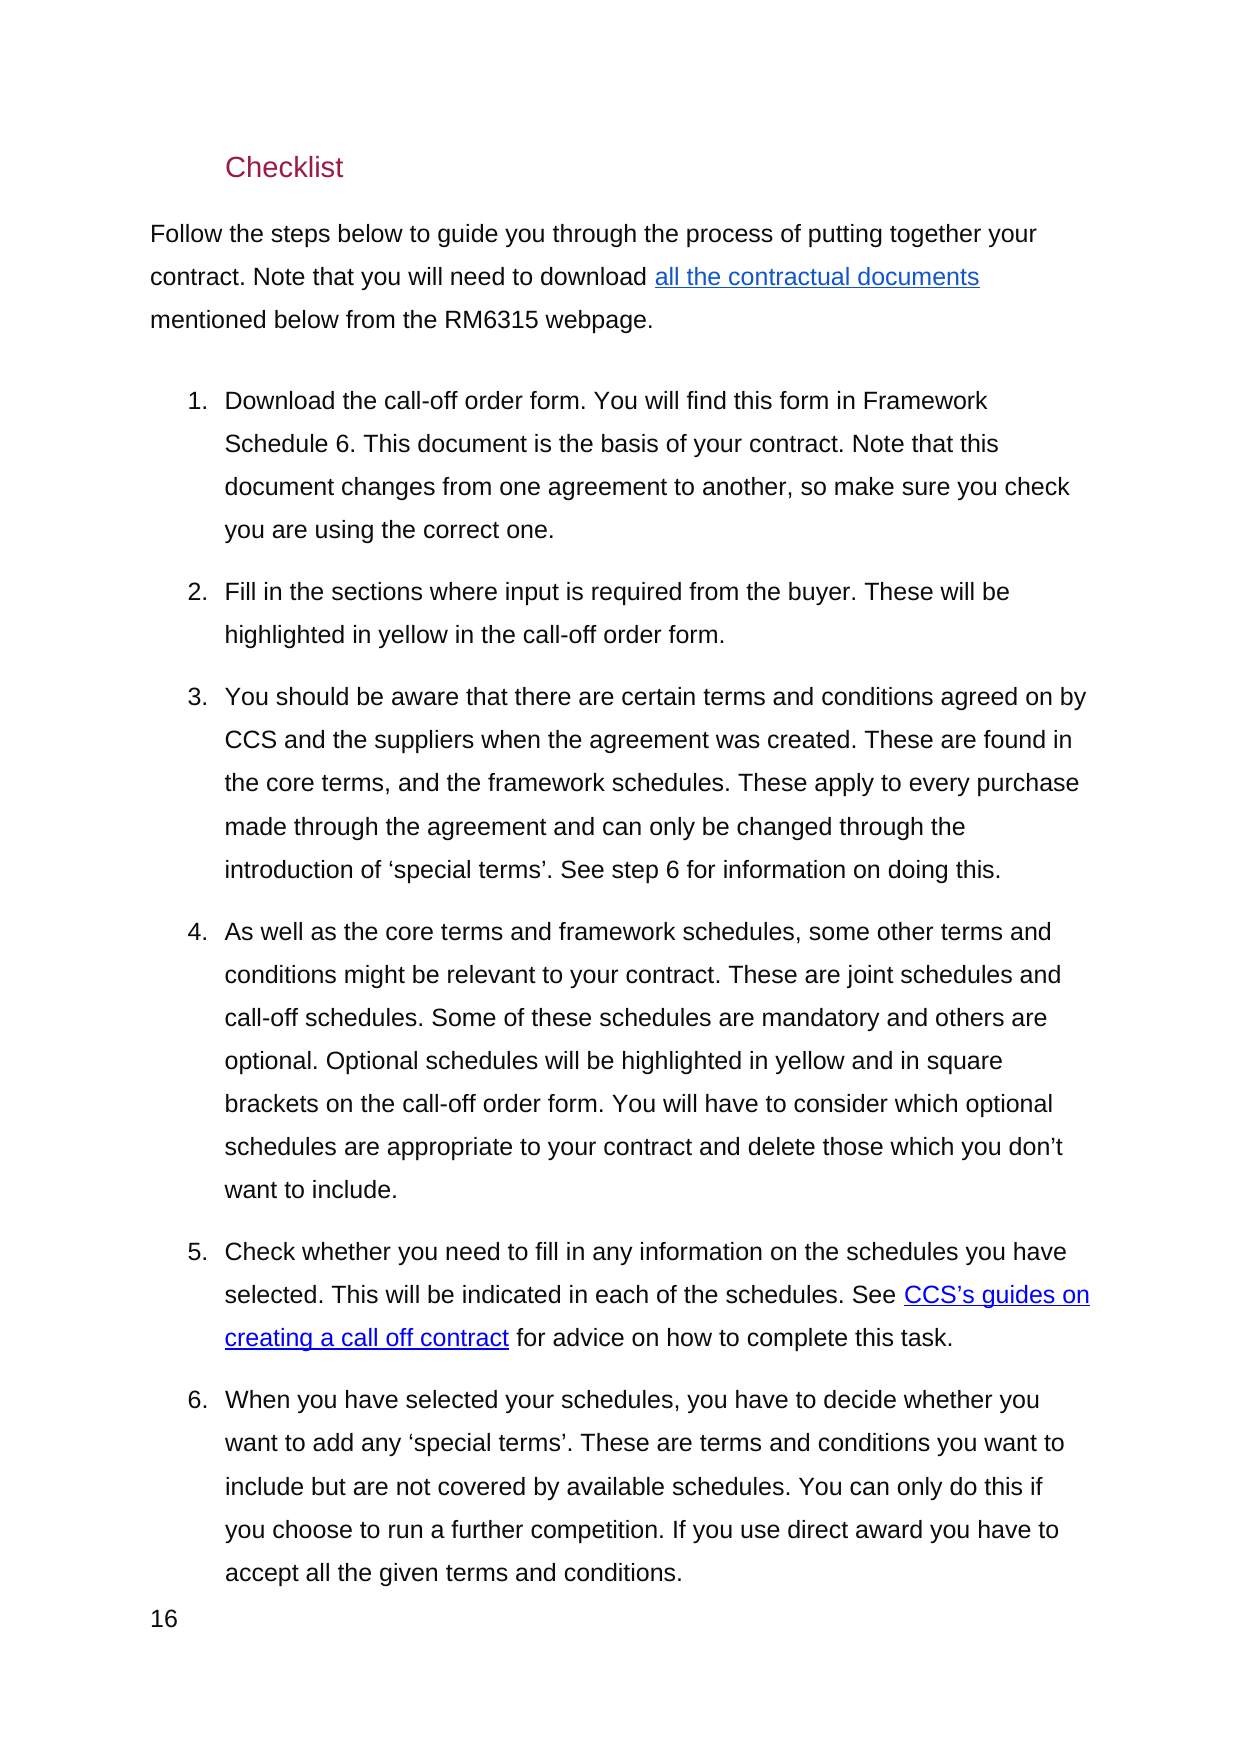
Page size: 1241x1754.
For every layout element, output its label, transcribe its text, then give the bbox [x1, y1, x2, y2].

list When you have selected your schedules, you have to decide whether you want to add any ‘special terms’. These are terms and conditions you want to include but are not covered by available schedules. You can only do this if you choose to run a further competition. If you use direct award you have to accept all the given terms and conditions. [187, 1385, 1090, 1587]
list As well as the core terms and framework schedules, some other terms and conditions might be relevant to your contract. These are joint schedules and call-off schedules. Some of these schedules are mandatory and others are optional. Optional schedules will be highlighted in yellow and in square brackets on the call-off order form. You will have to consider which optional schedules are appropriate to your contract and delete those which you don’t want to include. [187, 917, 1090, 1204]
list You should be aware that there are certain terms and conditions agreed on by CCS and the suppliers when the agreement was created. These are found in the core terms, and the framework schedules. These apply to every purchase made through the agreement and can only be changed through the introduction of ‘special terms’. See step 6 for information on doing this. [187, 682, 1090, 883]
subtitle Checklist [150, 150, 1090, 183]
text Follow the steps below to guide you through the process of putting together your contract. Note that you will need to download all the contractual documents mentioned below from the RM6315 webpage. [150, 219, 1090, 334]
list Check whether you need to fill in any information on the schedules you have selected. This will be indicated in each of the schedules. See CCS’s guides on creating a call off contract for advice on how to complete this task. [187, 1237, 1090, 1352]
list Download the call-off order form. You will find this form in Framework Schedule 6. This document is the basis of your contract. Note that this document changes from one agreement to another, so make sure you check you are using the correct one. [187, 386, 1090, 544]
list Fill in the sections where input is required from the buyer. These will be highlighted in yellow in the call-off order form. [187, 577, 1090, 649]
